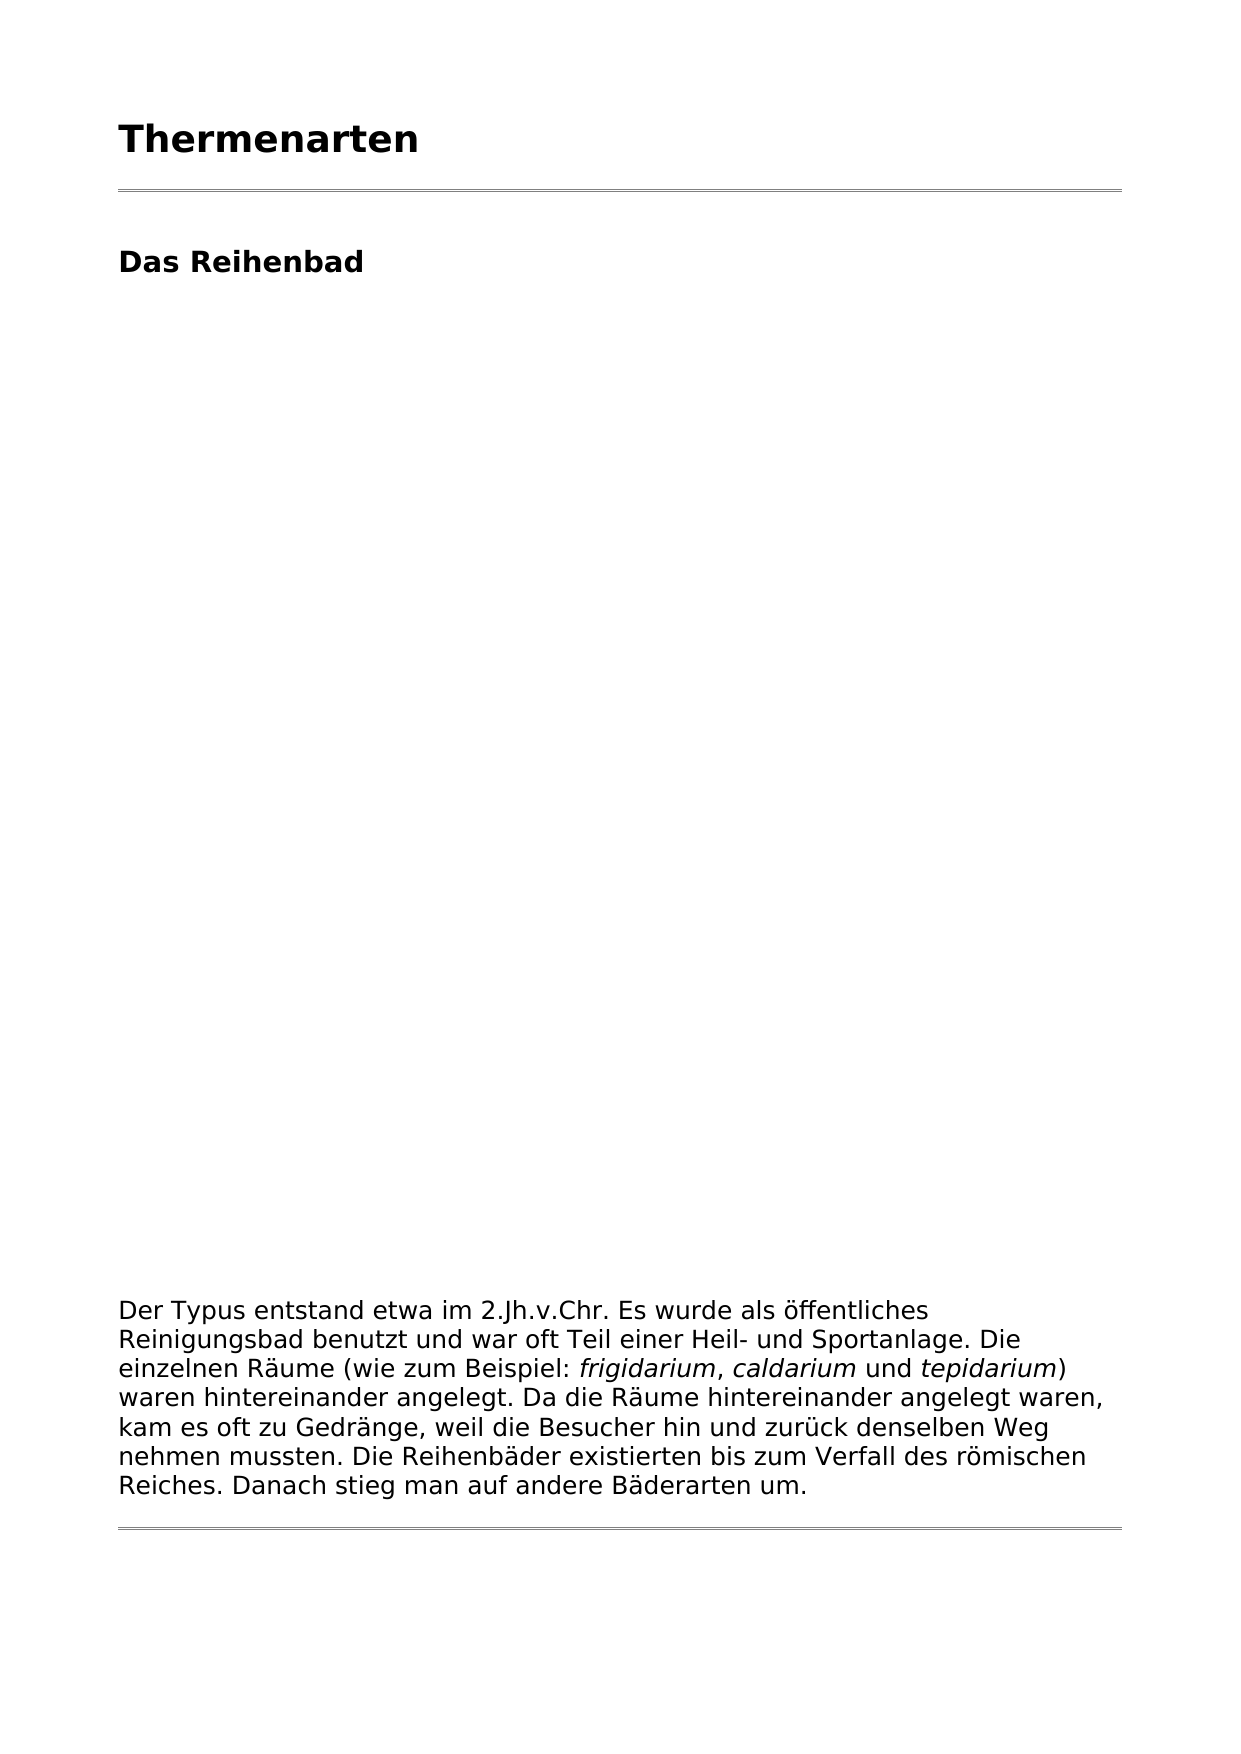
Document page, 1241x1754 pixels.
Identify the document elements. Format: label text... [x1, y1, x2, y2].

subtitle Thermenarten [118, 118, 1122, 162]
text Der Typus entstand etwa im 2.Jh.v.Chr. Es wurde als öffentliches Reinigungsbad benutzt und war oft Teil einer Heil- und Sportanlage. Die einzelnen Räume (wie zum Beispiel: frigidarium, caldarium und tepidarium) waren hintereinander angelegt. Da die Räume hintereinander angelegt waren, kam es oft zu Gedränge, weil die Besucher hin und zurück denselben Weg nehmen mussten. Die Reihenbäder existierten bis zum Verfall des römischen Reiches. Danach stieg man auf andere Bäderarten um. [118, 292, 1122, 1500]
subtitle Das Reihenbad [118, 246, 1122, 279]
